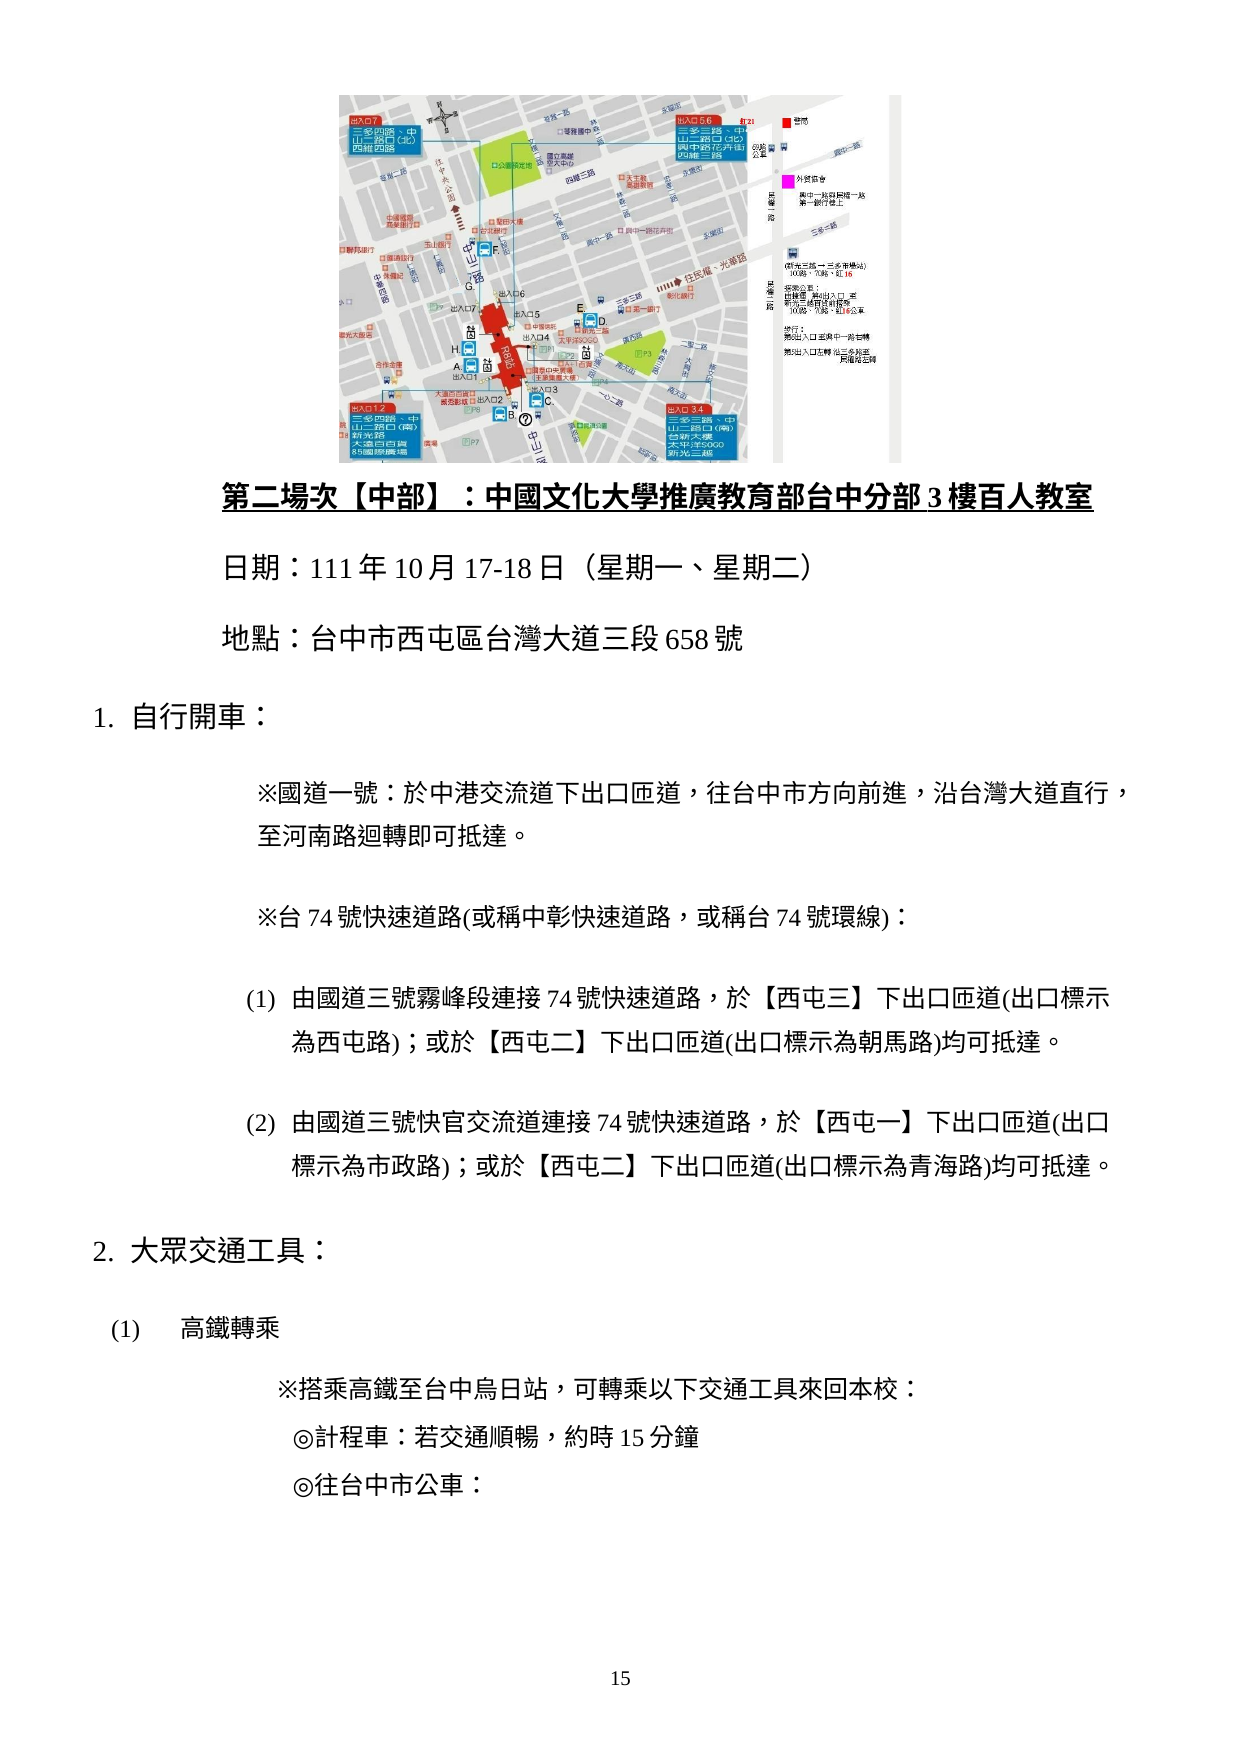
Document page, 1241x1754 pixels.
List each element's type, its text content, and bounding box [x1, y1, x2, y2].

list 自行開車： [92, 693, 1110, 736]
list 高鐵轉乘 [111, 1307, 1110, 1344]
text 地點：台中市西屯區台灣大道三段658號 [222, 623, 1110, 656]
list 大眾交通工具： [92, 1227, 1110, 1269]
list 由國道三號快官交流道連接74號快速道路，於【西屯一】下出口匝道(出口標示為市政路)；或於【西屯二】下出口匝道(出口標示為青海路)均可抵達。 [246, 1103, 1110, 1183]
text 第二場次【中部】：中國文化大學推廣教育部台中分部3樓百人教室 [222, 481, 1110, 514]
text ◎計程車：若交通順暢，約時15分鐘 [292, 1416, 1110, 1454]
list 由國道三號霧峰段連接74號快速道路，於【西屯三】下出口匝道(出口標示為西屯路)；或於【西屯二】下出口匝道(出口標示為朝馬路)均可抵達。 [246, 978, 1110, 1058]
text ※搭乘高鐵至台中烏日站，可轉乘以下交通工具來回本校： [277, 1368, 1110, 1406]
text ※國道一號：於中港交流道下出口匝道，往台中市方向前進，沿台灣大道直行，至河南路迴轉即可抵達。 [257, 773, 1110, 853]
text ◎往台中市公車： [292, 1464, 1110, 1502]
text ※台74號快速道路(或稱中彰快速道路，或稱台74號環線)： [257, 898, 1110, 934]
text 日期：111年10月17-18日（星期一、星期二） [222, 552, 1110, 585]
